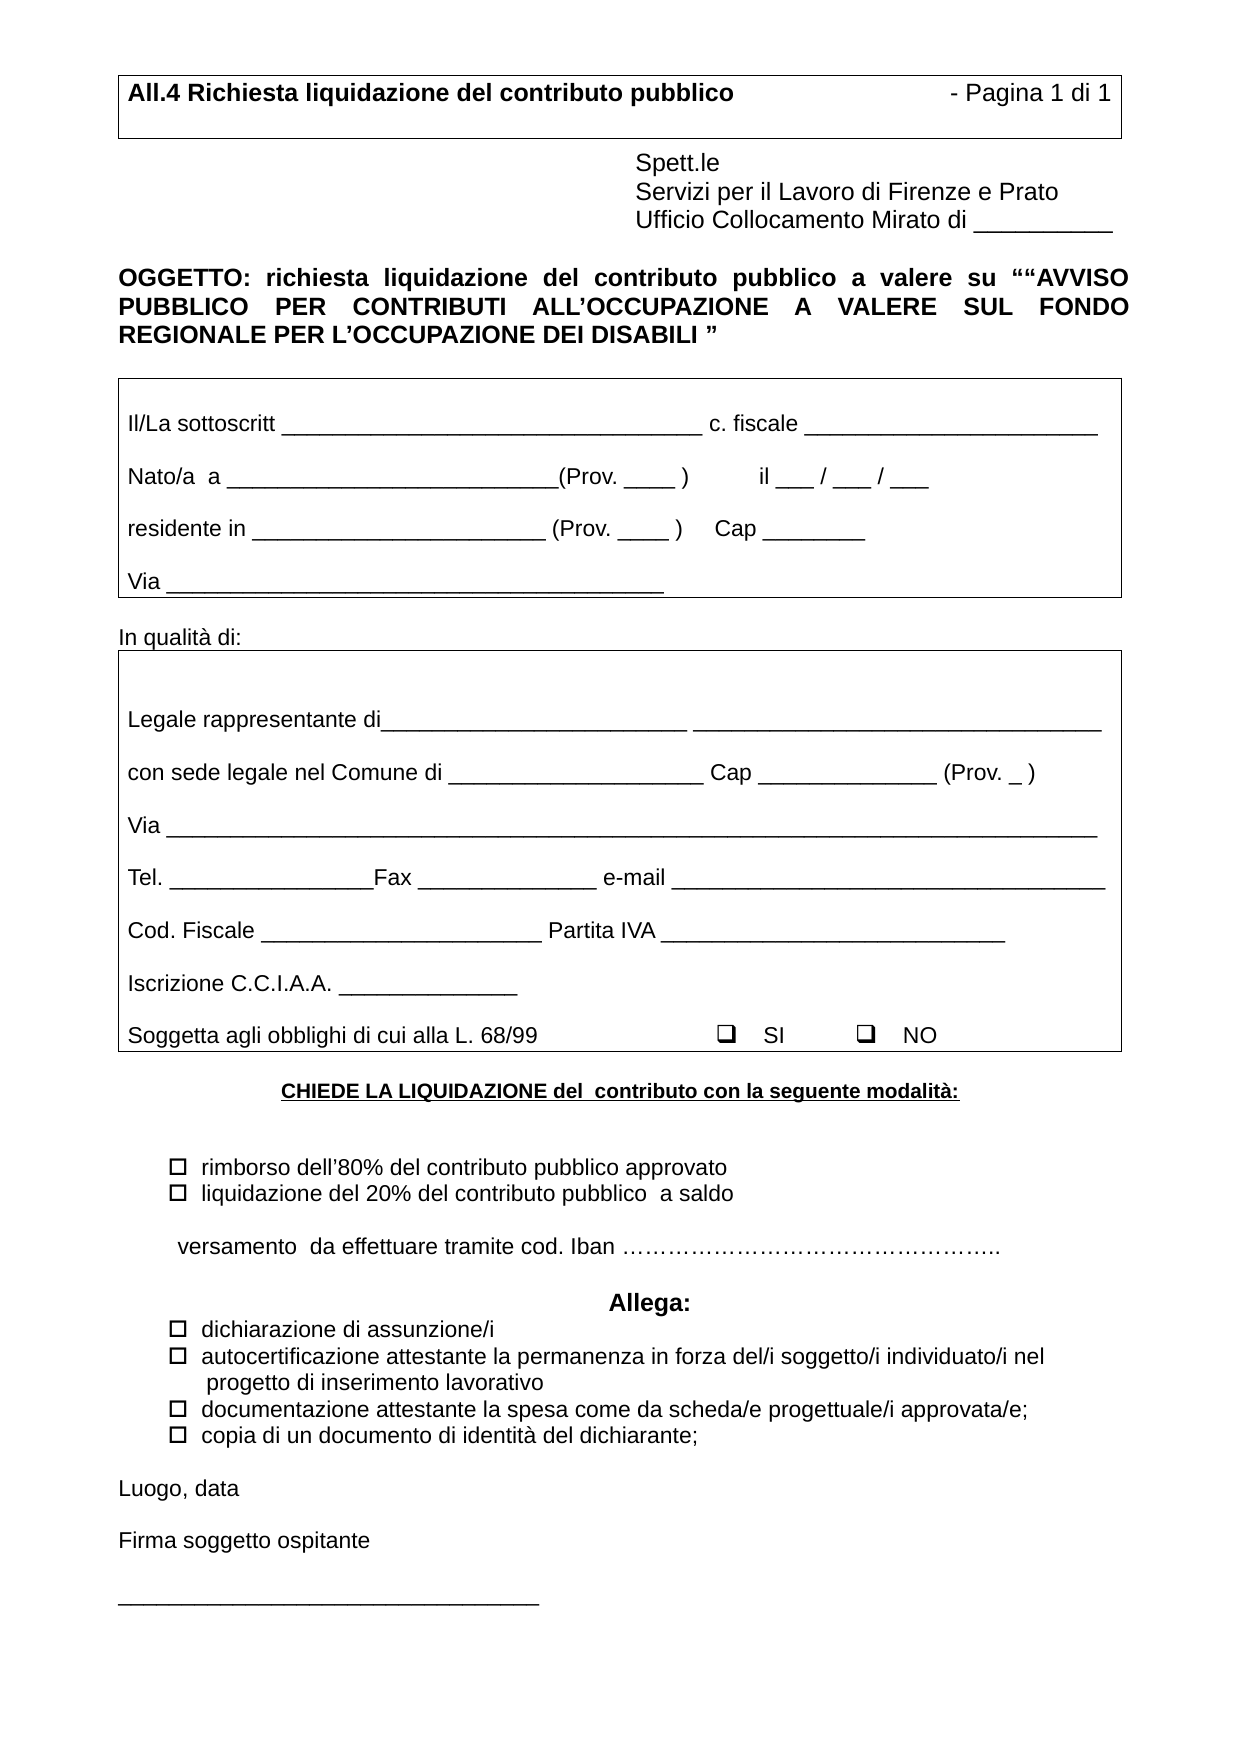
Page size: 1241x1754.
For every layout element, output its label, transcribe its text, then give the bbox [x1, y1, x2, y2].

list autocertificazione attestante la permanenza in forza del/i soggetto/i individuato/i nel [168, 1343, 1122, 1369]
text Nato/a a __________________________(Prov. ____ ) il ___ / ___ / ___ [119, 430, 1121, 483]
text Iscrizione C.C.I.A.A. ______________ [119, 967, 1121, 996]
text Luogo, data [118, 1474, 1122, 1501]
text Ufficio Collocamento Mirato di __________ [118, 205, 1122, 234]
text con sede legale nel Comune di ____________________ Cap ______________ (Prov. _ ) [119, 756, 1121, 785]
list documentazione attestante la spesa come da scheda/e progettuale/i approvata/e; [168, 1396, 1122, 1422]
text Il/La sottoscritt _________________________________ c. fiscale _______________________ [119, 379, 1121, 430]
text Allega: [174, 1288, 1122, 1316]
text Via _________________________________________________________________________ [119, 808, 1121, 838]
text Servizi per il Lavoro di Firenze e Prato [118, 176, 1122, 205]
text OGGETTO: richiesta liquidazione del contributo pubblico a valere su ““AVVISO PUBBLICO PER CONTRIBUTI ALL’OCCUPAZIONE A VALERE SUL FONDO REGIONALE PER L’OCCUPAZIONE DEI DISABILI ” [118, 263, 1131, 349]
list dichiarazione di assunzione/i [168, 1316, 1122, 1343]
text Legale rappresentante di________________________ ________________________________ [119, 703, 1121, 732]
list rimborso dell’80% del contributo pubblico approvato [168, 1153, 1122, 1180]
text In qualità di: [118, 624, 1122, 650]
text Tel. ________________Fax ______________ e-mail __________________________________ [119, 861, 1121, 891]
text Cod. Fiscale ______________________ Partita IVA ___________________________ [119, 914, 1121, 943]
text versamento da effettuare tramite cod. Iban ………………………………………….. [174, 1233, 1122, 1259]
text residente in _______________________ (Prov. ____ ) Cap ________ [119, 483, 1121, 536]
text _________________________________ [118, 1580, 1122, 1606]
text Via _______________________________________ [119, 536, 1121, 597]
list copia di un documento di identità del dichiarante; [168, 1422, 1122, 1448]
text Soggetta agli obblighi di cui alla L. 68/99  SI  NO [119, 1019, 1121, 1051]
text Firma soggetto ospitante [118, 1527, 1122, 1554]
text Spett.le [118, 148, 1122, 176]
text CHIEDE LA LIQUIDAZIONE del contributo con la seguente modalità: [118, 1079, 1122, 1103]
list progetto di inserimento lavorativo [168, 1369, 1122, 1396]
list liquidazione del 20% del contributo pubblico a saldo [168, 1180, 1122, 1206]
